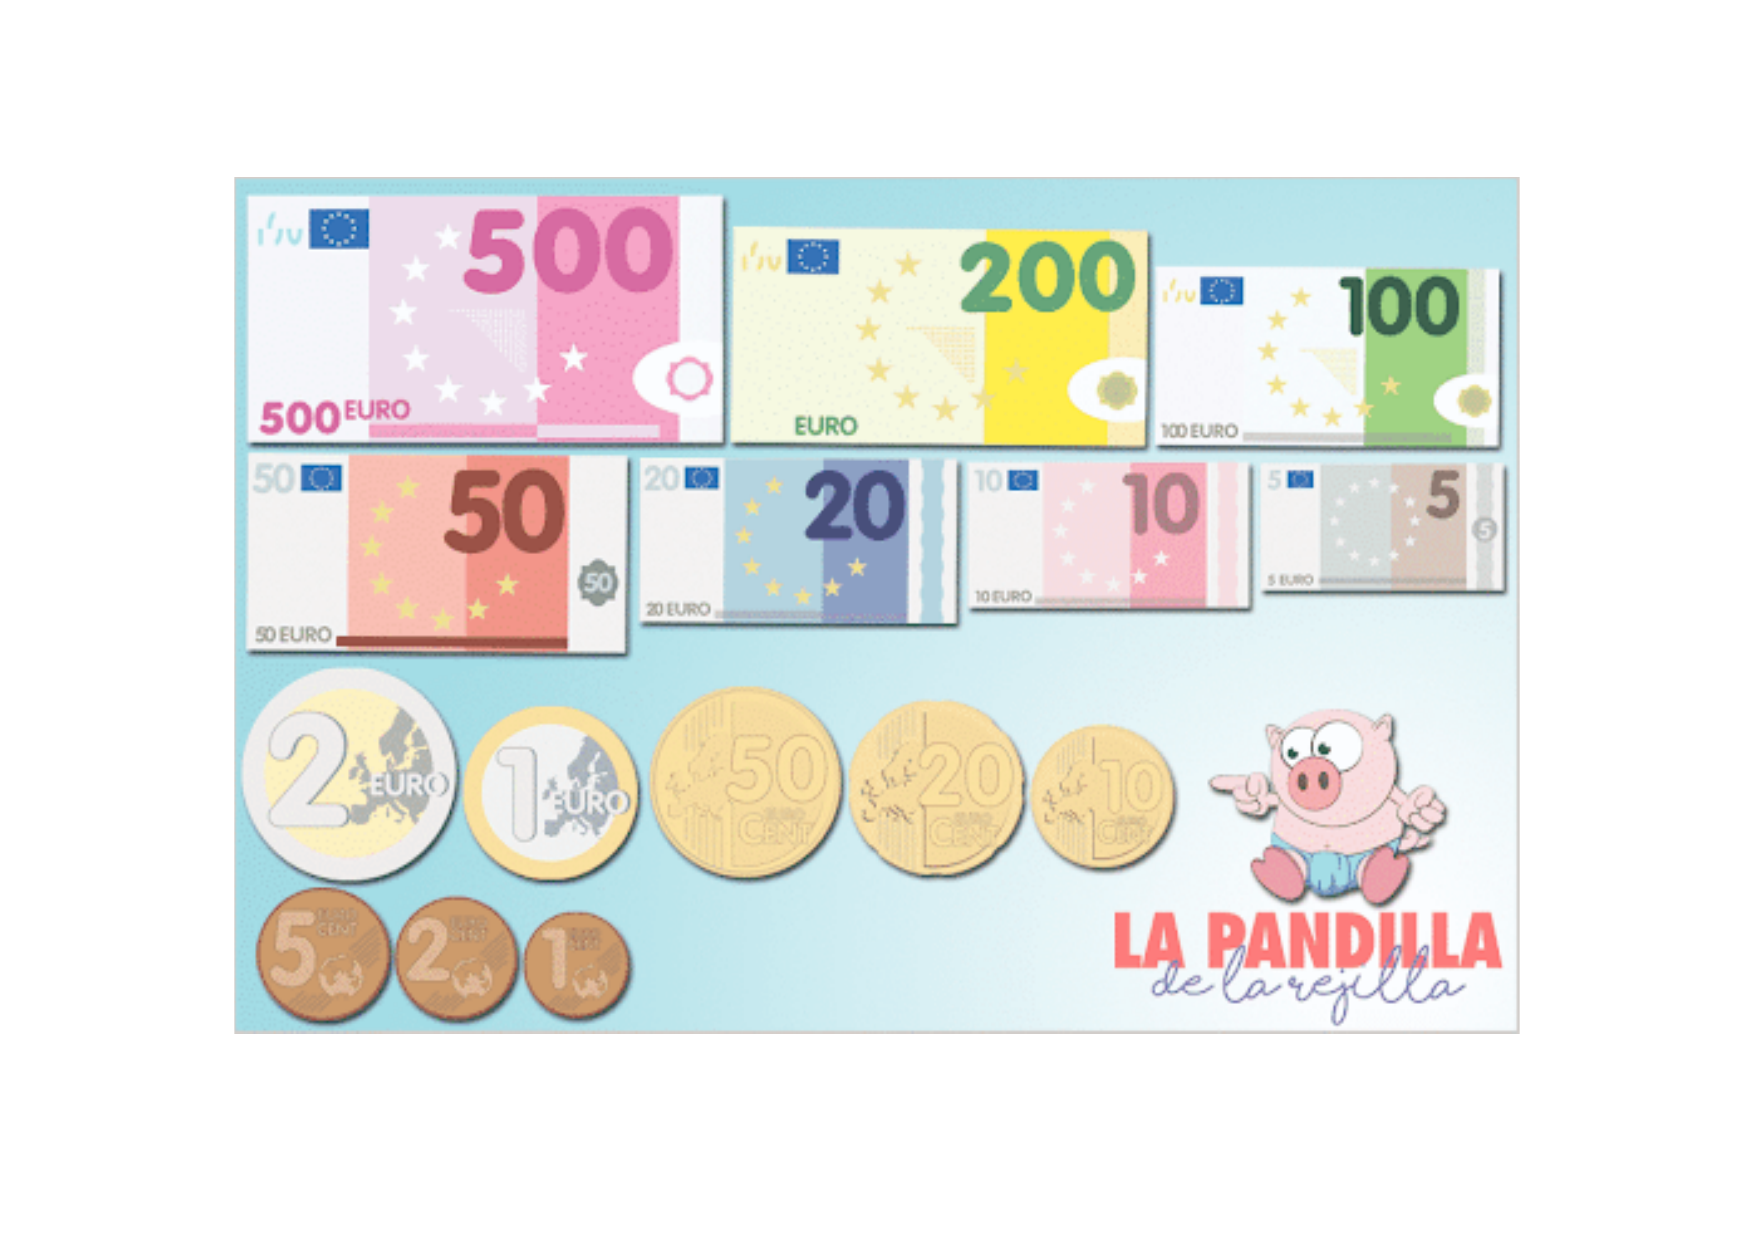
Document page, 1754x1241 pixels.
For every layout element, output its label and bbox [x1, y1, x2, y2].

picture [234, 177, 1520, 1034]
